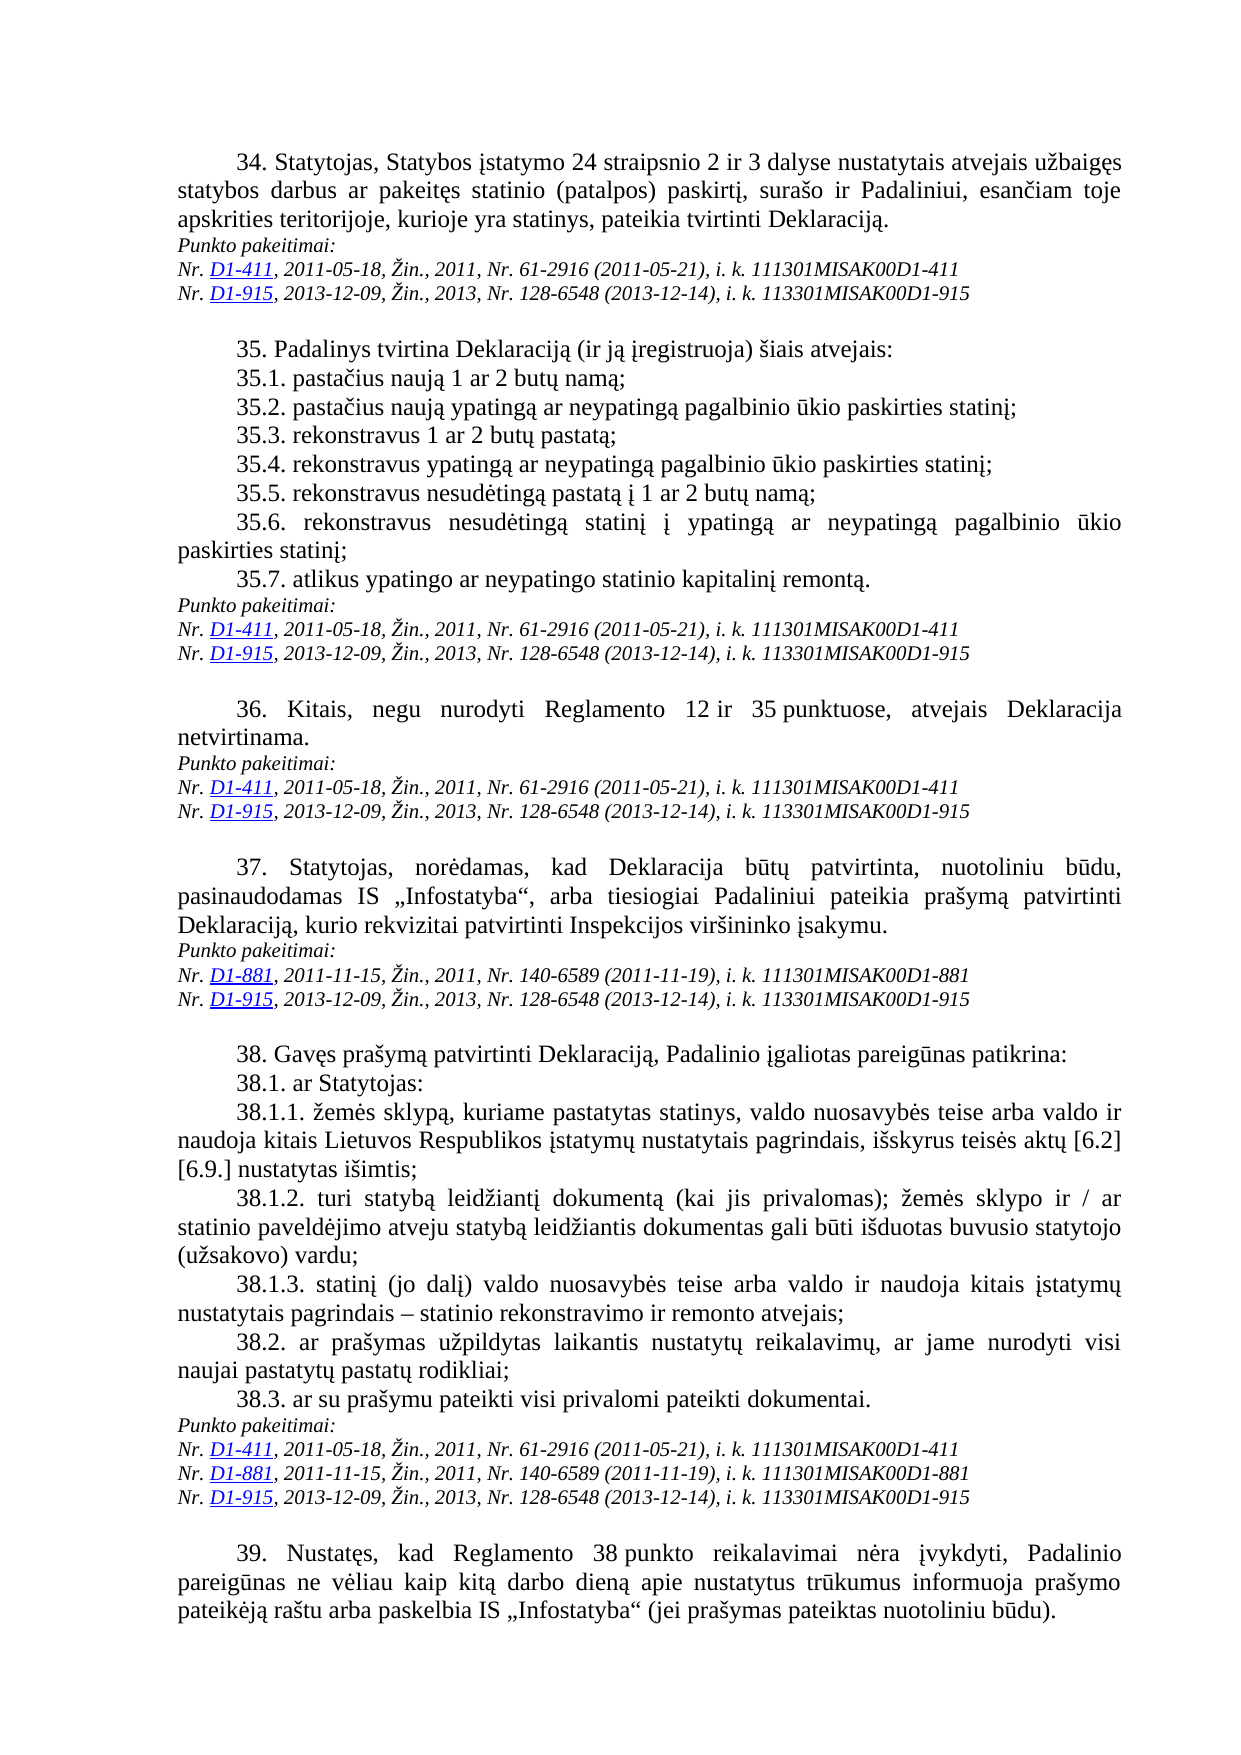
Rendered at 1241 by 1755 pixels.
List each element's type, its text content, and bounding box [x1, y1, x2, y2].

text Nr. D1-881, 2011-11-15, Žin., 2011, Nr. 140-6589 (2011-11-19), i. k. 111301MISAK00D1-881 [177, 962, 1122, 987]
text Nr. D1-915, 2013-12-09, Žin., 2013, Nr. 128-6548 (2013-12-14), i. k. 113301MISAK00D1-915 [177, 281, 1122, 305]
text Punkto pakeitimai: [177, 593, 1122, 617]
text Nr. D1-411, 2011-05-18, Žin., 2011, Nr. 61-2916 (2011-05-21), i. k. 111301MISAK00D1-411 [177, 775, 1122, 799]
text Punkto pakeitimai: [177, 1413, 1122, 1437]
text Nr. D1-411, 2011-05-18, Žin., 2011, Nr. 61-2916 (2011-05-21), i. k. 111301MISAK00D1-411 [177, 1437, 1122, 1461]
text 35.1. pastačius naują 1 ar 2 butų namą; [177, 363, 1122, 392]
text Nr. D1-915, 2013-12-09, Žin., 2013, Nr. 128-6548 (2013-12-14), i. k. 113301MISAK00D1-915 [177, 987, 1122, 1011]
text Nr. D1-881, 2011-11-15, Žin., 2011, Nr. 140-6589 (2011-11-19), i. k. 111301MISAK00D1-881 [177, 1461, 1122, 1485]
text 35.4. rekonstravus ypatingą ar neypatingą pagalbinio ūkio paskirties statinį; [177, 449, 1122, 478]
text 38. Gavęs prašymą patvirtinti Deklaraciją, Padalinio įgaliotas pareigūnas patikrina: [177, 1039, 1122, 1068]
text Nr. D1-411, 2011-05-18, Žin., 2011, Nr. 61-2916 (2011-05-21), i. k. 111301MISAK00D1-411 [177, 617, 1122, 641]
text 34. Statytojas, Statybos įstatymo 24 straipsnio 2 ir 3 dalyse nustatytais atvejais užbaigęs statybos darbus ar pakeitęs statinio (patalpos) paskirtį, surašo ir Padaliniui, esančiam toje apskrities teritorijoje, kurioje yra statinys, pateikia tvirtinti Deklaraciją. [177, 147, 1122, 233]
text 35. Padalinys tvirtina Deklaraciją (ir ją įregistruoja) šiais atvejais: [177, 334, 1122, 363]
text 35.3. rekonstravus 1 ar 2 butų pastatą; [177, 420, 1122, 449]
text 38.2. ar prašymas užpildytas laikantis nustatytų reikalavimų, ar jame nurodyti visi naujai pastatytų pastatų rodikliai; [177, 1327, 1122, 1384]
text Nr. D1-411, 2011-05-18, Žin., 2011, Nr. 61-2916 (2011-05-21), i. k. 111301MISAK00D1-411 [177, 257, 1122, 281]
text 39. Nustatęs, kad Reglamento 38 punkto reikalavimai nėra įvykdyti, Padalinio pareigūnas ne vėliau kaip kitą darbo dieną apie nustatytus trūkumus informuoja prašymo pateikėją raštu arba paskelbia IS „Infostatyba“ (jei prašymas pateiktas nuotoliniu būdu). [177, 1538, 1122, 1624]
text Punkto pakeitimai: [177, 233, 1122, 257]
text Nr. D1-915, 2013-12-09, Žin., 2013, Nr. 128-6548 (2013-12-14), i. k. 113301MISAK00D1-915 [177, 1485, 1122, 1509]
text 38.1.3. statinį (jo dalį) valdo nuosavybės teise arba valdo ir naudoja kitais įstatymų nustatytais pagrindais – statinio rekonstravimo ir remonto atvejais; [177, 1269, 1122, 1327]
text 35.6. rekonstravus nesudėtingą statinį į ypatingą ar neypatingą pagalbinio ūkio paskirties statinį; [177, 507, 1122, 564]
text 38.1. ar Statytojas: [177, 1068, 1122, 1097]
text 35.2. pastačius naują ypatingą ar neypatingą pagalbinio ūkio paskirties statinį; [177, 392, 1122, 420]
text 38.1.1. žemės sklypą, kuriame pastatytas statinys, valdo nuosavybės teise arba valdo ir naudoja kitais Lietuvos Respublikos įstatymų nustatytais pagrindais, išskyrus teisės aktų [6.2] [6.9.] nustatytas išimtis; [177, 1097, 1122, 1183]
text 35.5. rekonstravus nesudėtingą pastatą į 1 ar 2 butų namą; [177, 478, 1122, 507]
text 37. Statytojas, norėdamas, kad Deklaracija būtų patvirtinta, nuotoliniu būdu, pasinaudodamas IS „Infostatyba“, arba tiesiogiai Padaliniui pateikia prašymą patvirtinti Deklaraciją, kurio rekvizitai patvirtinti Inspekcijos viršininko įsakymu. [177, 852, 1122, 938]
text 38.1.2. turi statybą leidžiantį dokumentą (kai jis privalomas); žemės sklypo ir / ar statinio paveldėjimo atveju statybą leidžiantis dokumentas gali būti išduotas buvusio statytojo (užsakovo) vardu; [177, 1183, 1122, 1269]
text Punkto pakeitimai: [177, 751, 1122, 775]
text Nr. D1-915, 2013-12-09, Žin., 2013, Nr. 128-6548 (2013-12-14), i. k. 113301MISAK00D1-915 [177, 799, 1122, 823]
text 36. Kitais, negu nurodyti Reglamento 12 ir 35 punktuose, atvejais Deklaracija netvirtinama. [177, 694, 1122, 751]
text Punkto pakeitimai: [177, 938, 1122, 962]
text 35.7. atlikus ypatingo ar neypatingo statinio kapitalinį remontą. [177, 564, 1122, 593]
text 38.3. ar su prašymu pateikti visi privalomi pateikti dokumentai. [177, 1384, 1122, 1413]
text Nr. D1-915, 2013-12-09, Žin., 2013, Nr. 128-6548 (2013-12-14), i. k. 113301MISAK00D1-915 [177, 641, 1122, 665]
